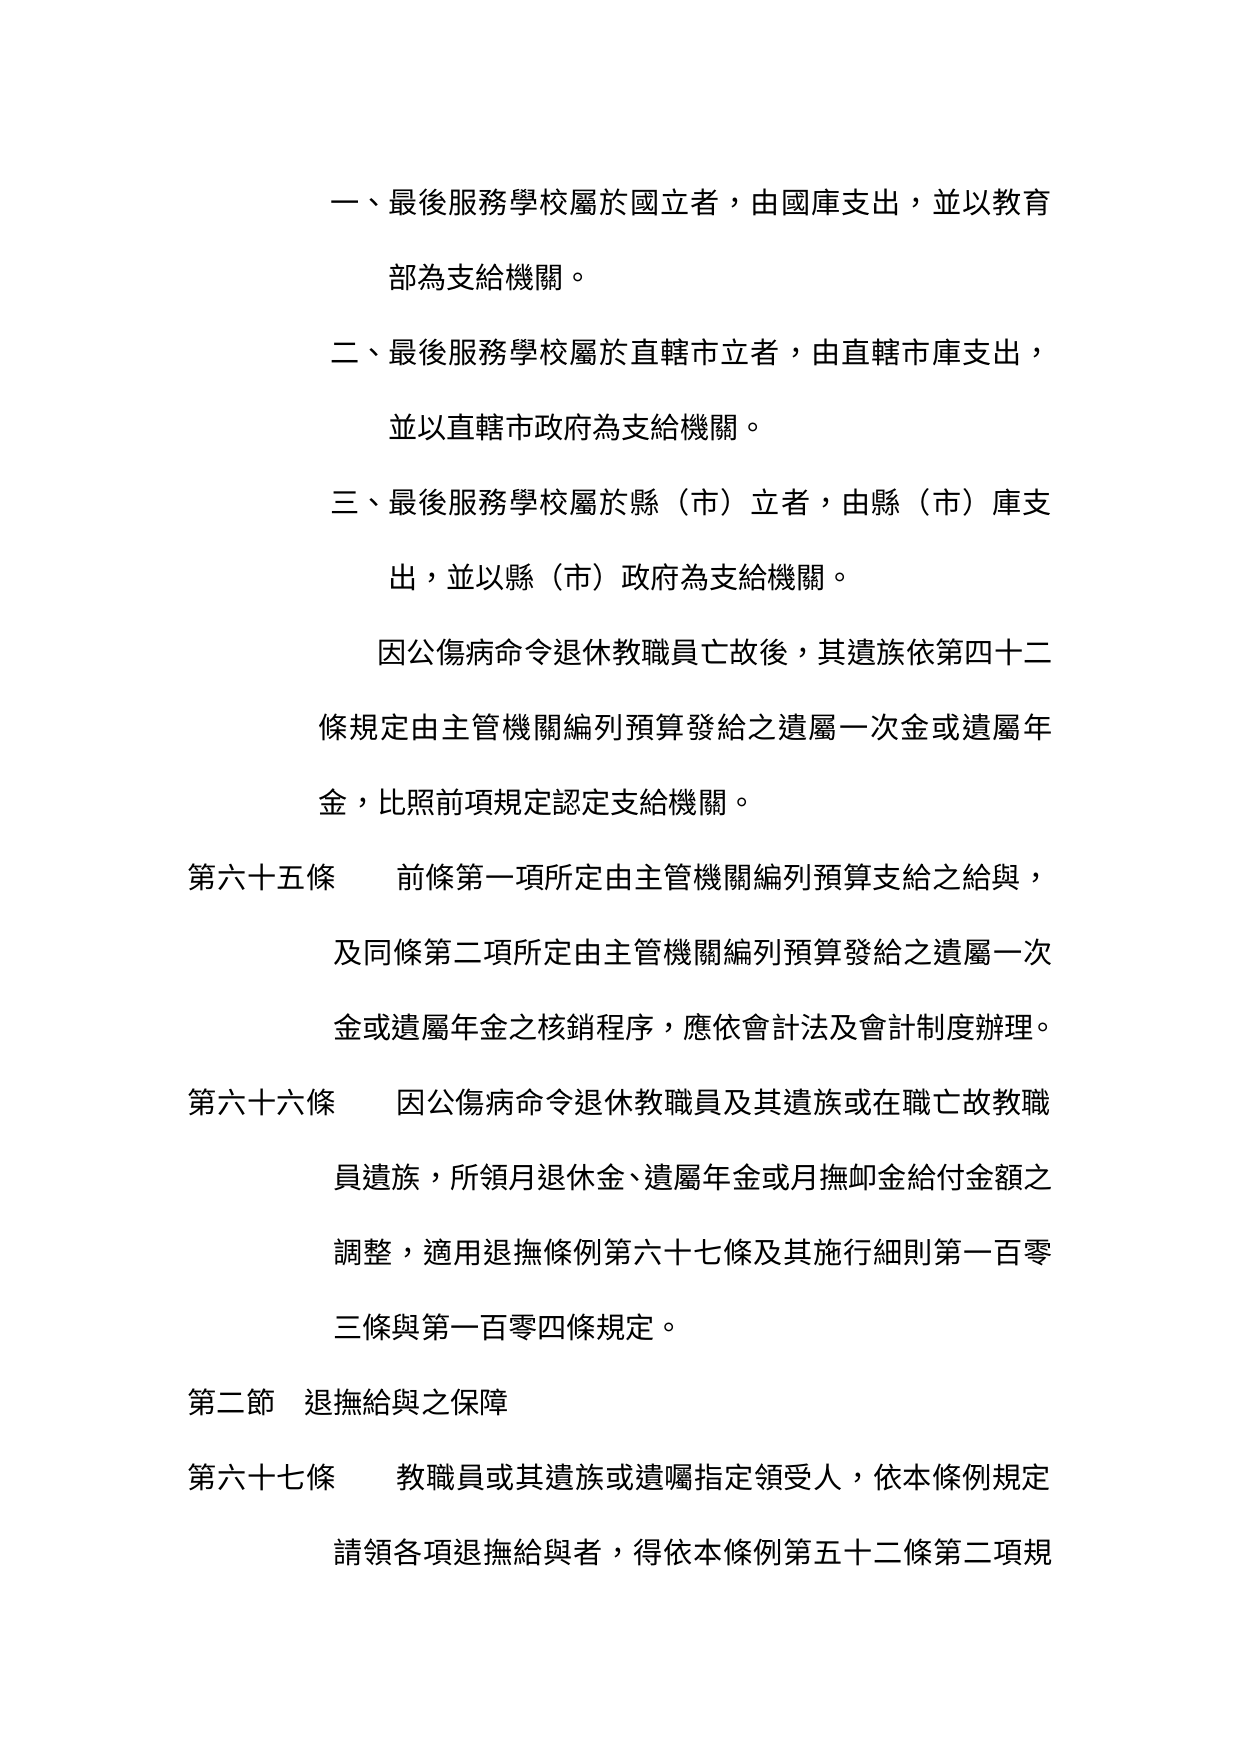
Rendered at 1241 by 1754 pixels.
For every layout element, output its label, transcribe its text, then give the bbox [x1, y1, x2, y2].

text 第六十五條 前條第一項所定由主管機關編列預算支給之給與，及同條第二項所定由主管機關編列預算發給之遺屬一次金或遺屬年金之核銷程序，應依會計法及會計制度辦理。 [187, 839, 1053, 1064]
list 最後服務學校屬於直轄市立者，由直轄市庫支出，並以直轄市政府為支給機關。 [330, 314, 1053, 464]
text 第六十七條 教職員或其遺族或遺囑指定領受人，依本條例規定請領各項退撫給與者，得依本條例第五十二條第二項規 [187, 1439, 1053, 1589]
list 最後服務學校屬於縣（市）立者，由縣（市）庫支出，並以縣（市）政府為支給機關。 [330, 464, 1053, 614]
text 第二節 退撫給與之保障 [187, 1364, 1053, 1439]
list 最後服務學校屬於國立者，由國庫支出，並以教育部為支給機關。 [330, 164, 1053, 314]
text 第六十六條 因公傷病命令退休教職員及其遺族或在職亡故教職員遺族，所領月退休金、遺屬年金或月撫卹金給付金額之調整，適用退撫條例第六十七條及其施行細則第一百零三條與第一百零四條規定。 [187, 1064, 1053, 1364]
text 因公傷病命令退休教職員亡故後，其遺族依第四十二條規定由主管機關編列預算發給之遺屬一次金或遺屬年金，比照前項規定認定支給機關。 [319, 614, 1053, 839]
